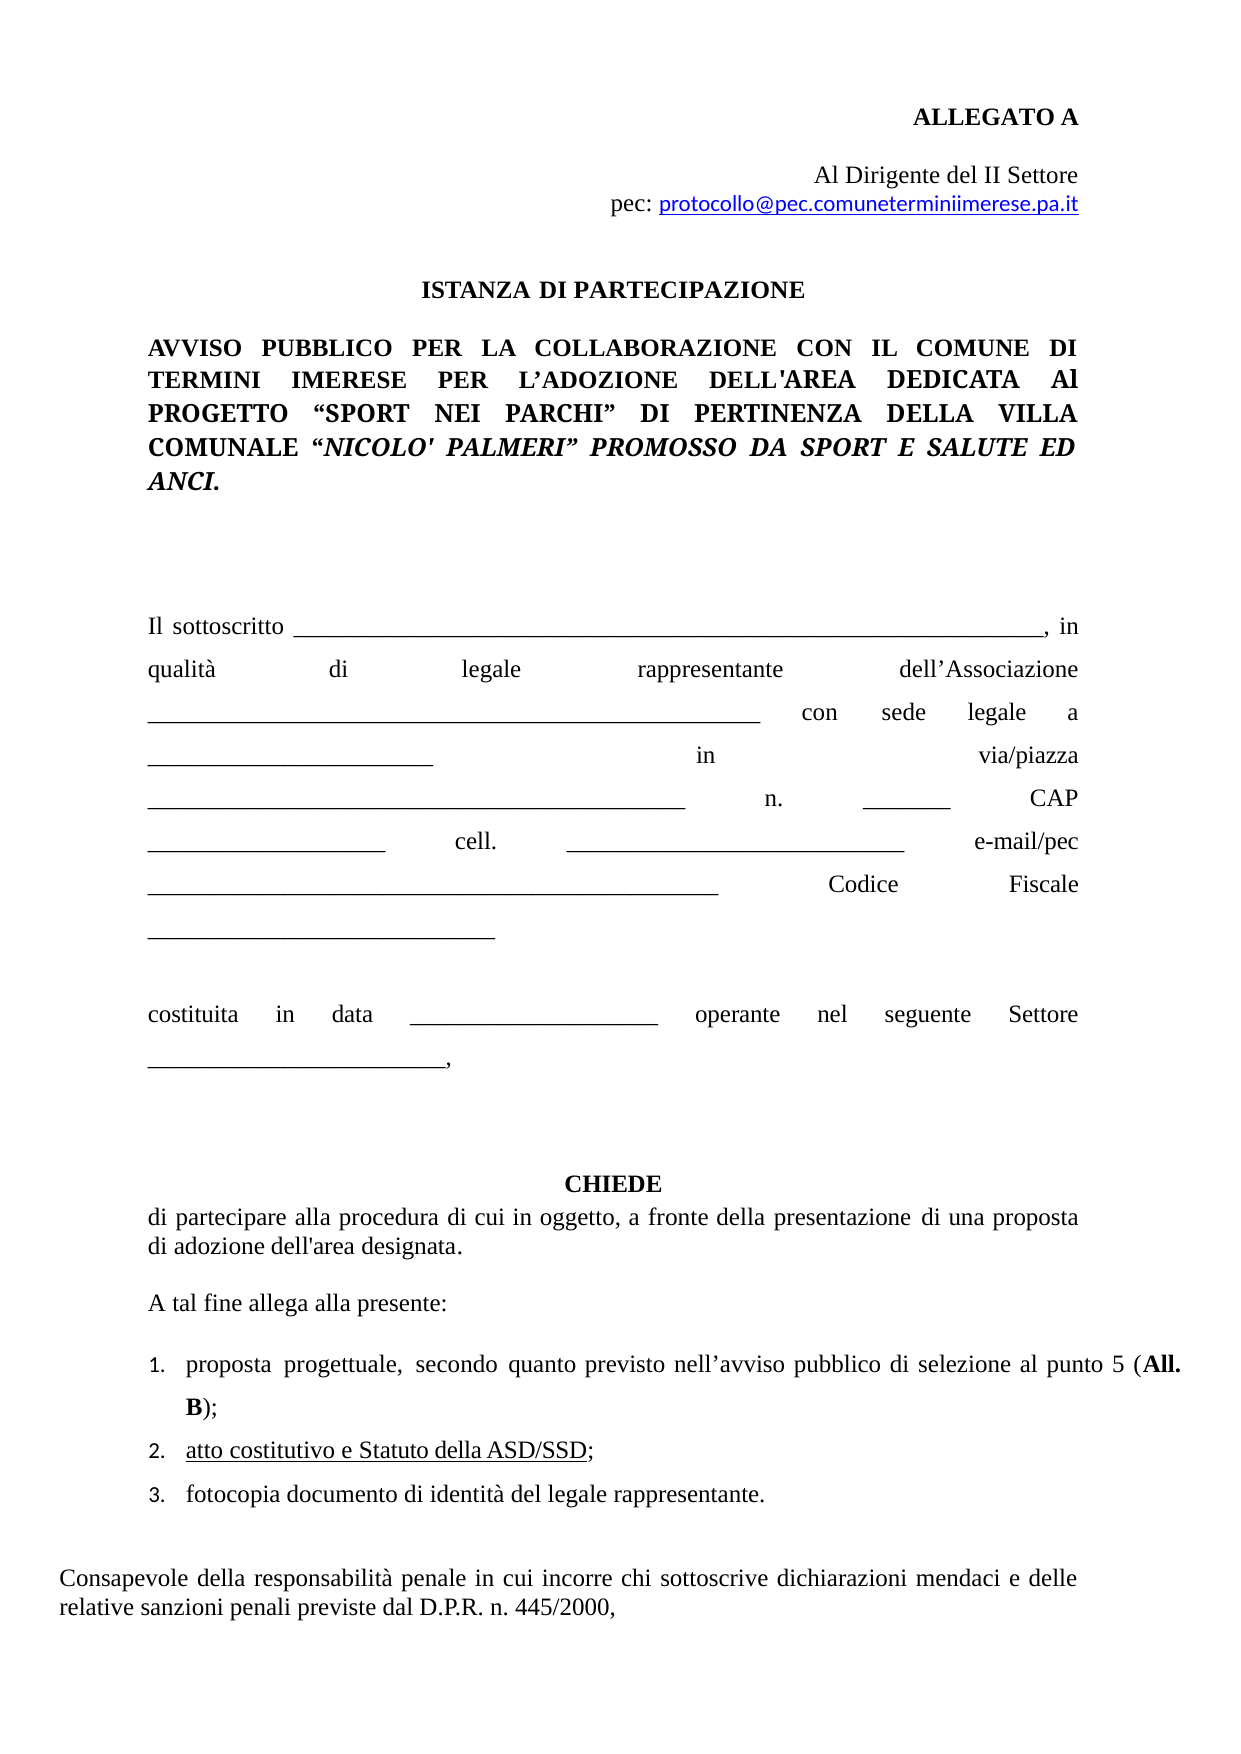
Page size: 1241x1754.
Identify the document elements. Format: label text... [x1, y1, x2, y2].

text Al Dirigente del II Settore [148, 160, 1078, 188]
text Consapevole della responsabilità penale in cui incorre chi sottoscrive dichiarazioni mendaci e delle relative sanzioni penali previste dal D.P.R. n. 445/2000, [59, 1563, 1078, 1621]
list fotocopia documento di identità del legale rappresentante. [148, 1479, 1181, 1508]
list proposta progettuale, secondo quanto previsto nell’avviso pubblico di selezione al punto 5 (All. B); [148, 1349, 1181, 1421]
list atto costitutivo e Statuto della ASD/SSD; [148, 1436, 1181, 1464]
text costituita in data ____________________ operante nel seguente Settore ________________________, [148, 999, 1078, 1071]
text di partecipare alla procedura di cui in oggetto, a fronte della presentazione di una proposta di adozione dell'area designata. [148, 1202, 1078, 1259]
text pec: protocollo@pec.comuneterminiimerese.pa.it [148, 188, 1078, 218]
text ALLEGATO A [148, 103, 1078, 131]
text CHIEDE [148, 1169, 1078, 1198]
text A tal fine allega alla presente: [148, 1288, 1078, 1317]
text Il sottoscritto ____________________________________________________________, in qualità di legale rappresentante dell’Associazione _________________________________________________ con sede legale a _______________________ in via/piazza ___________________________________________ n. _______ CAP ___________________ cell. ___________________________ e-mail/pec ______________________________________________ Codice Fiscale ____________________________ [148, 611, 1078, 941]
text ISTANZA DI PARTECIPAZIONE [148, 275, 1078, 304]
text AVVISO PUBBLICO PER LA COLLABORAZIONE CON IL COMUNE DI TERMINI IMERESE PER L’ADOZIONE DELL'AREA DEDICATA Al PROGETTO “SPORT NEI PARCHI” DI PERTINENZA DELLA VILLA COMUNALE “NICOLO' PALMERI” PROMOSSO DA SPORT E SALUTE ED ANCI. [148, 333, 1078, 498]
